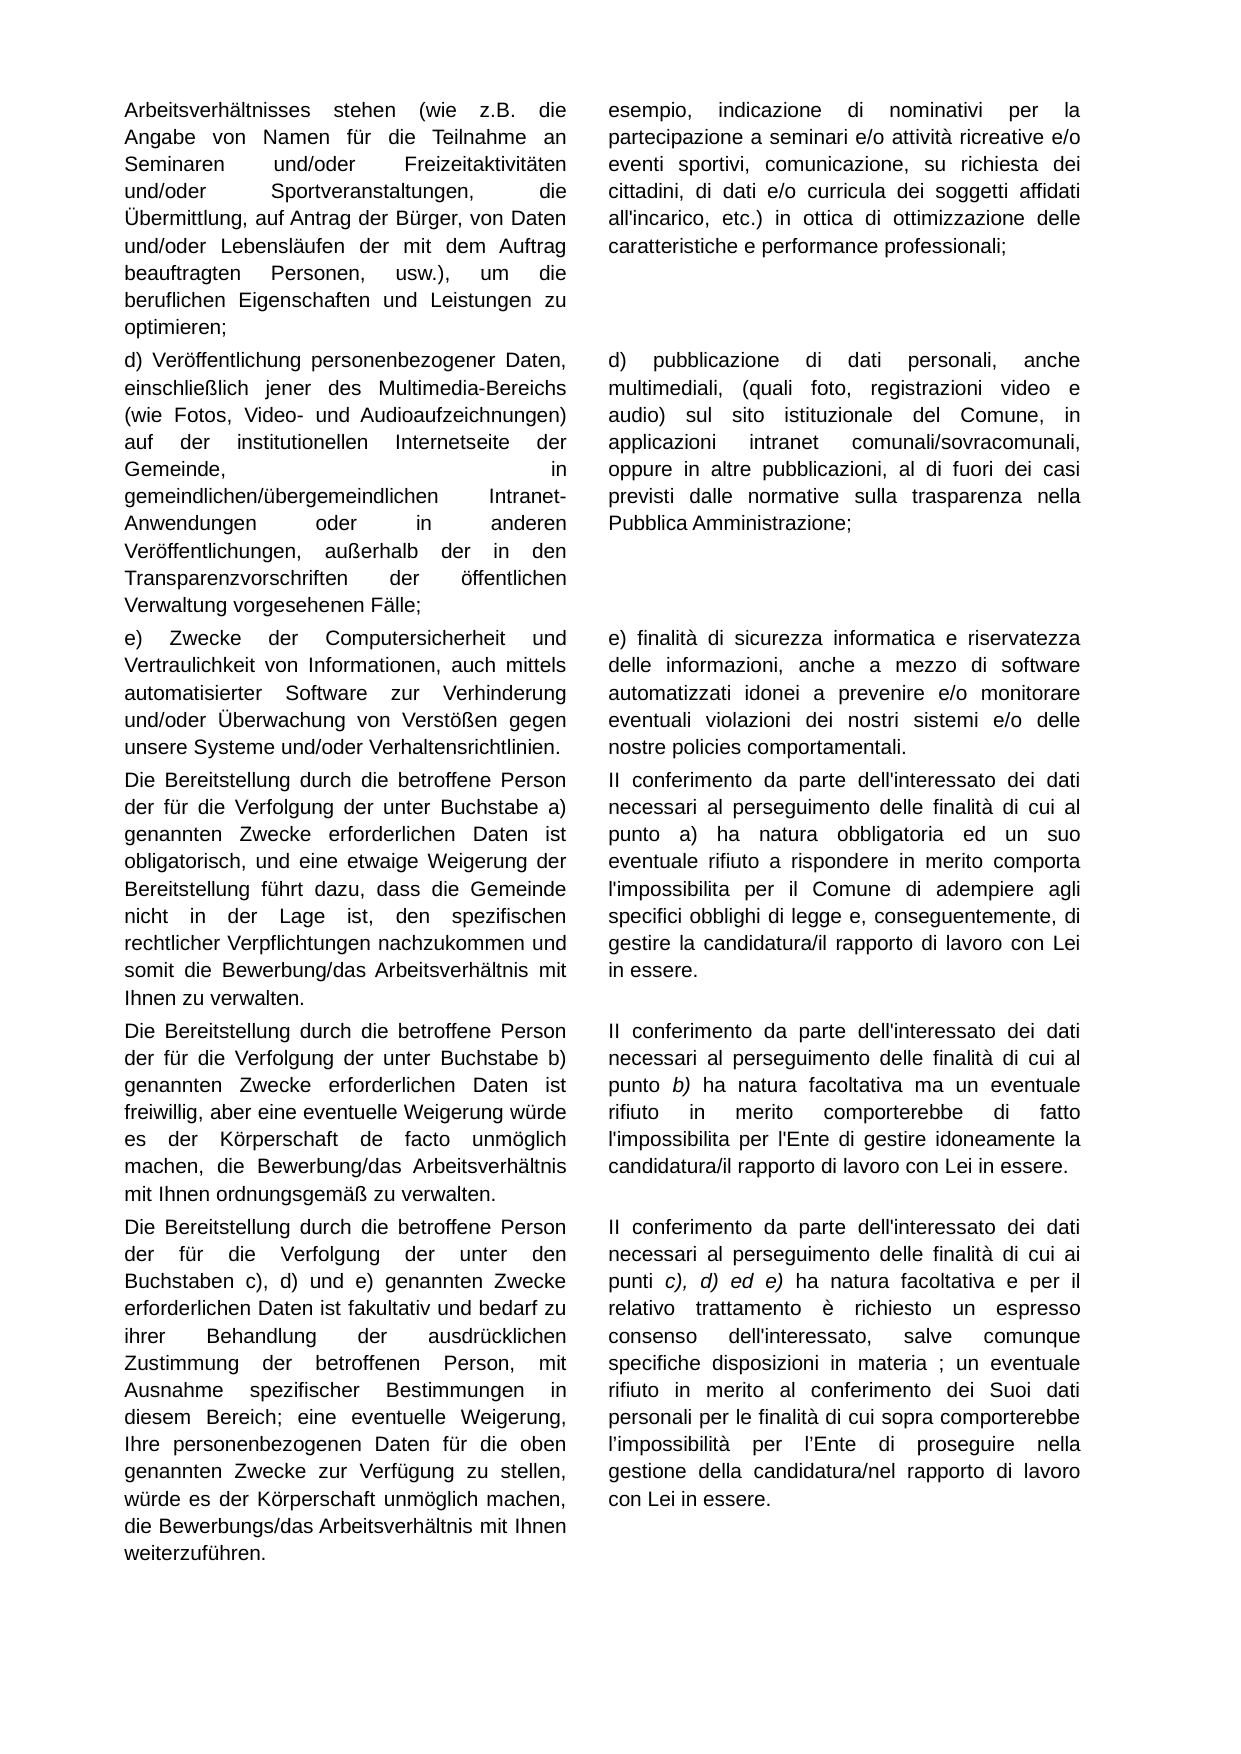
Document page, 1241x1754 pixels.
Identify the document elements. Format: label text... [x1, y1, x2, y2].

table_cell Arbeitsverhältnisses stehen (wie z.B. die Angabe von Namen für die Teilnahme an Seminaren und/oder Freizeitaktivitäten und/oder Sportveranstaltungen, die Übermittlung, auf Antrag der Bürger, von Daten und/oder Lebensläufen der mit dem Auftrag beauftragten Personen, usw.), um die beruflichen Eigenschaften und Leistungen zu optimieren; [118, 95, 584, 345]
table_cell d) pubblicazione di dati personali, anche multimediali, (quali foto, registrazioni video e audio) sul sito istituzionale del Comune, in applicazioni intranet comunali/sovracomunali, oppure in altre pubblicazioni, al di fuori dei casi previsti dalle normative sulla trasparenza nella Pubblica Amministrazione; [585, 345, 1087, 623]
table_cell II conferimento da parte dell'interessato dei dati necessari al perseguimento delle finalità di cui al punto b) ha natura facoltativa ma un eventuale rifiuto in merito comporterebbe di fatto l'impossibilita per l'Ente di gestire idoneamente la candidatura/il rapporto di lavoro con Lei in essere. [585, 1015, 1087, 1212]
table_cell II conferimento da parte dell'interessato dei dati necessari al perseguimento delle finalità di cui ai punti c), d) ed e) ha natura facoltativa e per il relativo trattamento è richiesto un espresso consenso dell'interessato, salve comunque specifiche disposizioni in materia ; un eventuale rifiuto in merito al conferimento dei Suoi dati personali per le finalità di cui sopra comporterebbe l’impossibilità per l’Ente di proseguire nella gestione della candidatura/nel rapporto di lavoro con Lei in essere. [585, 1212, 1087, 1598]
table_cell Die Bereitstellung durch die betroffene Person der für die Verfolgung der unter Buchstabe b) genannten Zwecke erforderlichen Daten ist freiwillig, aber eine eventuelle Weigerung würde es der Körperschaft de facto unmöglich machen, die Bewerbung/das Arbeitsverhältnis mit Ihnen ordnungsgemäß zu verwalten. [118, 1015, 584, 1212]
table_cell esempio, indicazione di nominativi per la partecipazione a seminari e/o attività ricreative e/o eventi sportivi, comunicazione, su richiesta dei cittadini, di dati e/o curricula dei soggetti affidati all'incarico, etc.) in ottica di ottimizzazione delle caratteristiche e performance professionali; [585, 95, 1087, 345]
table_cell II conferimento da parte dell'interessato dei dati necessari al perseguimento delle finalità di cui al punto a) ha natura obbligatoria ed un suo eventuale rifiuto a rispondere in merito comporta l'impossibilita per il Comune di adempiere agli specifici obblighi di legge e, conseguentemente, di gestire la candidatura/il rapporto di lavoro con Lei in essere. [585, 765, 1087, 1015]
table_cell Die Bereitstellung durch die betroffene Person der für die Verfolgung der unter Buchstabe a) genannten Zwecke erforderlichen Daten ist obligatorisch, und eine etwaige Weigerung der Bereitstellung führt dazu, dass die Gemeinde nicht in der Lage ist, den spezifischen rechtlicher Verpflichtungen nachzukommen und somit die Bewerbung/das Arbeitsverhältnis mit Ihnen zu verwalten. [118, 765, 584, 1015]
table_cell d) Veröffentlichung personenbezogener Daten, einschließlich jener des Multimedia-Bereichs (wie Fotos, Video- und Audioaufzeichnungen) auf der institutionellen Internetseite der Gemeinde, in gemeindlichen/übergemeindlichen Intranet-Anwendungen oder in anderen Veröffentlichungen, außerhalb der in den Transparenzvorschriften der öffentlichen Verwaltung vorgesehenen Fälle; [118, 345, 584, 623]
table_cell Die Bereitstellung durch die betroffene Person der für die Verfolgung der unter den Buchstaben c), d) und e) genannten Zwecke erforderlichen Daten ist fakultativ und bedarf zu ihrer Behandlung der ausdrücklichen Zustimmung der betroffenen Person, mit Ausnahme spezifischer Bestimmungen in diesem Bereich; eine eventuelle Weigerung, Ihre personenbezogenen Daten für die oben genannten Zwecke zur Verfügung zu stellen, würde es der Körperschaft unmöglich machen, die Bewerbungs/das Arbeitsverhältnis mit Ihnen weiterzuführen. [118, 1212, 584, 1598]
table_cell e) finalità di sicurezza informatica e riservatezza delle informazioni, anche a mezzo di software automatizzati idonei a prevenire e/o monitorare eventuali violazioni dei nostri sistemi e/o delle nostre policies comportamentali. [585, 623, 1087, 765]
table_cell e) Zwecke der Computersicherheit und Vertraulichkeit von Informationen, auch mittels automatisierter Software zur Verhinderung und/oder Überwachung von Verstößen gegen unsere Systeme und/oder Verhaltensrichtlinien. [118, 623, 584, 765]
